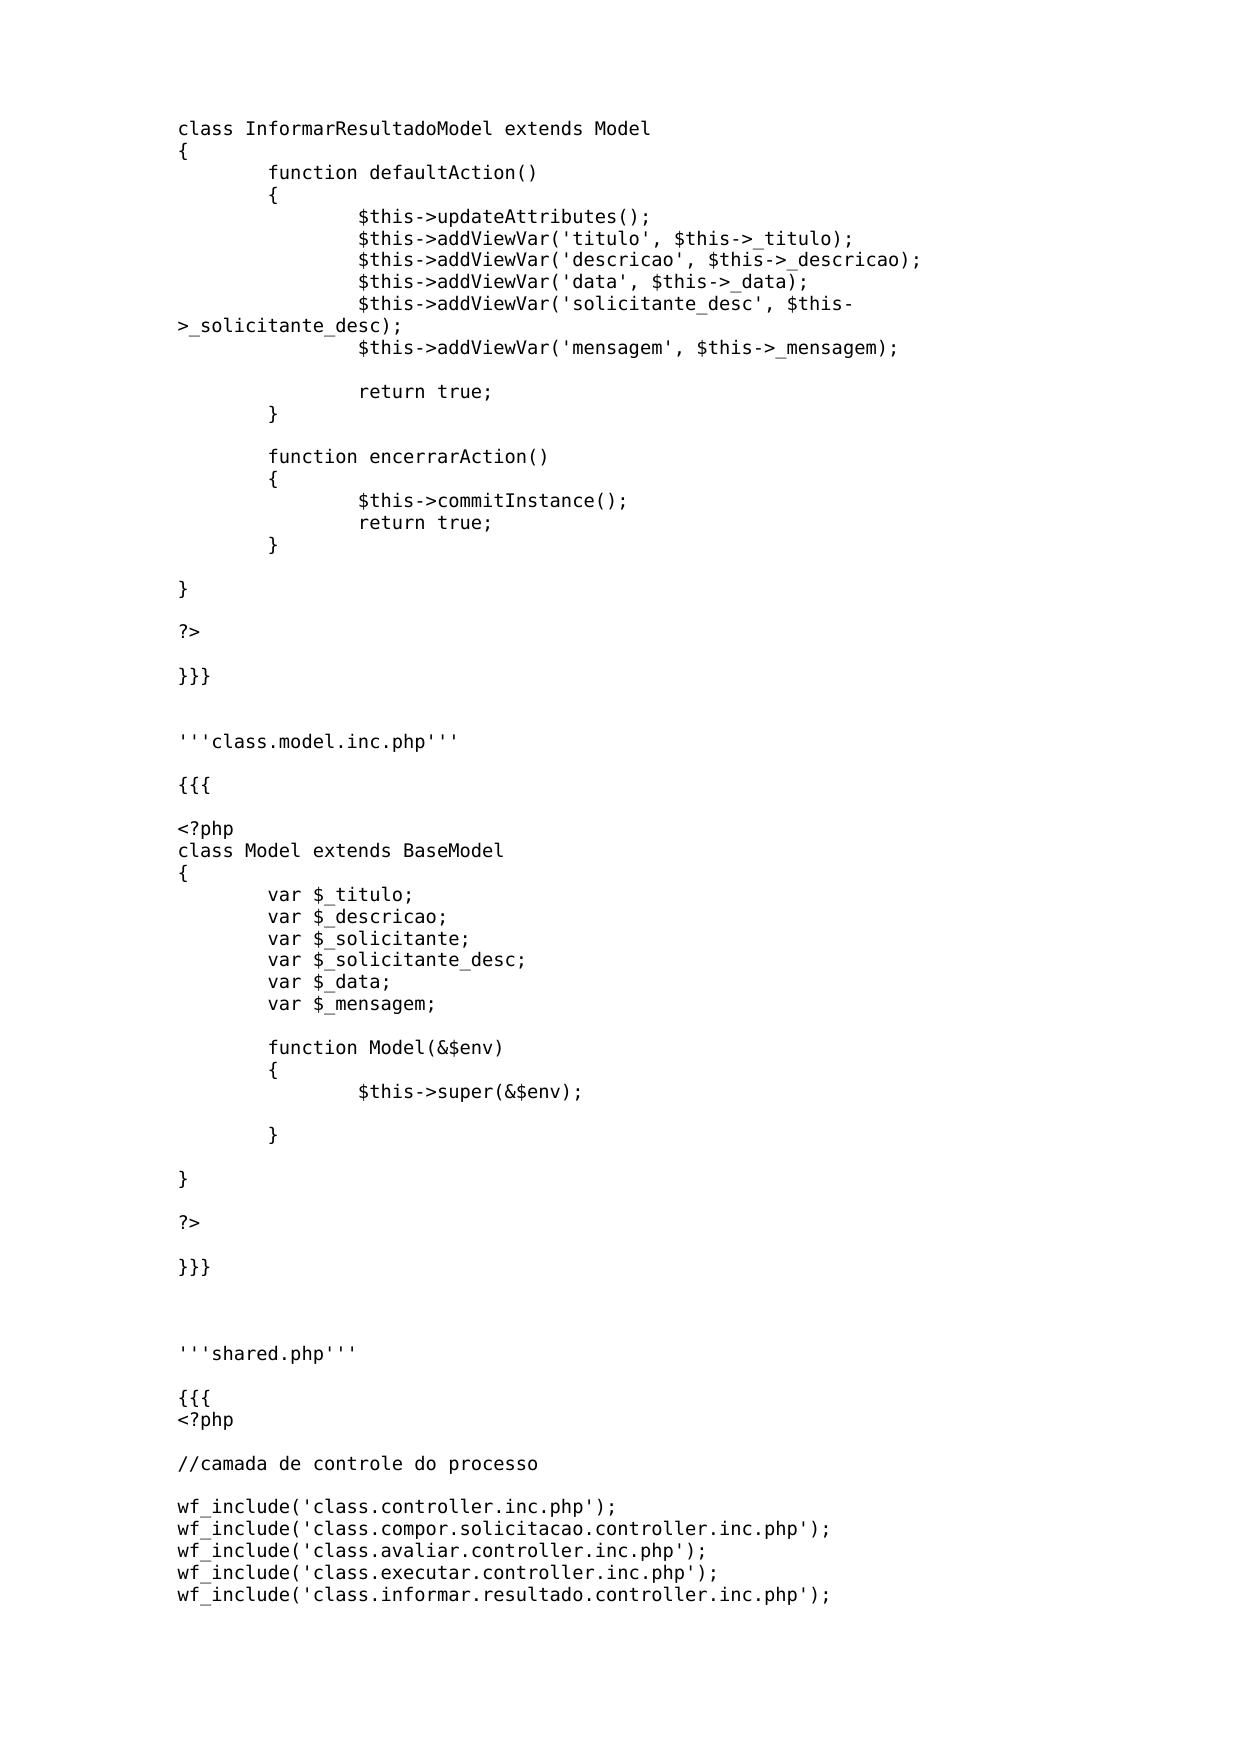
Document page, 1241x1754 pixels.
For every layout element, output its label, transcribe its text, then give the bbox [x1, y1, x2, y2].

text class InformarResultadoModel extends Model { function defaultAction() { $this->updateAttributes(); $this->addViewVar('titulo', $this->_titulo); $this->addViewVar('descricao', $this->_descricao); $this->addViewVar('data', $this->_data); $this->addViewVar('solicitante_desc', $this->_solicitante_desc); $this->addViewVar('mensagem', $this->_mensagem); return true; } function encerrarAction() { $this->commitInstance(); return true; } } ?> }}} '''class.model.inc.php''' {{{ <?php class Model extends BaseModel { var $_titulo; var $_descricao; var $_solicitante; var $_solicitante_desc; var $_data; var $_mensagem; function Model(&$env) { $this->super(&$env); } } ?> }}} '''shared.php''' {{{ <?php //camada de controle do processo wf_include('class.controller.inc.php'); wf_include('class.compor.solicitacao.controller.inc.php'); wf_include('class.avaliar.controller.inc.php'); wf_include('class.executar.controller.inc.php'); wf_include('class.informar.resultado.controller.inc.php'); [177, 118, 1063, 1627]
